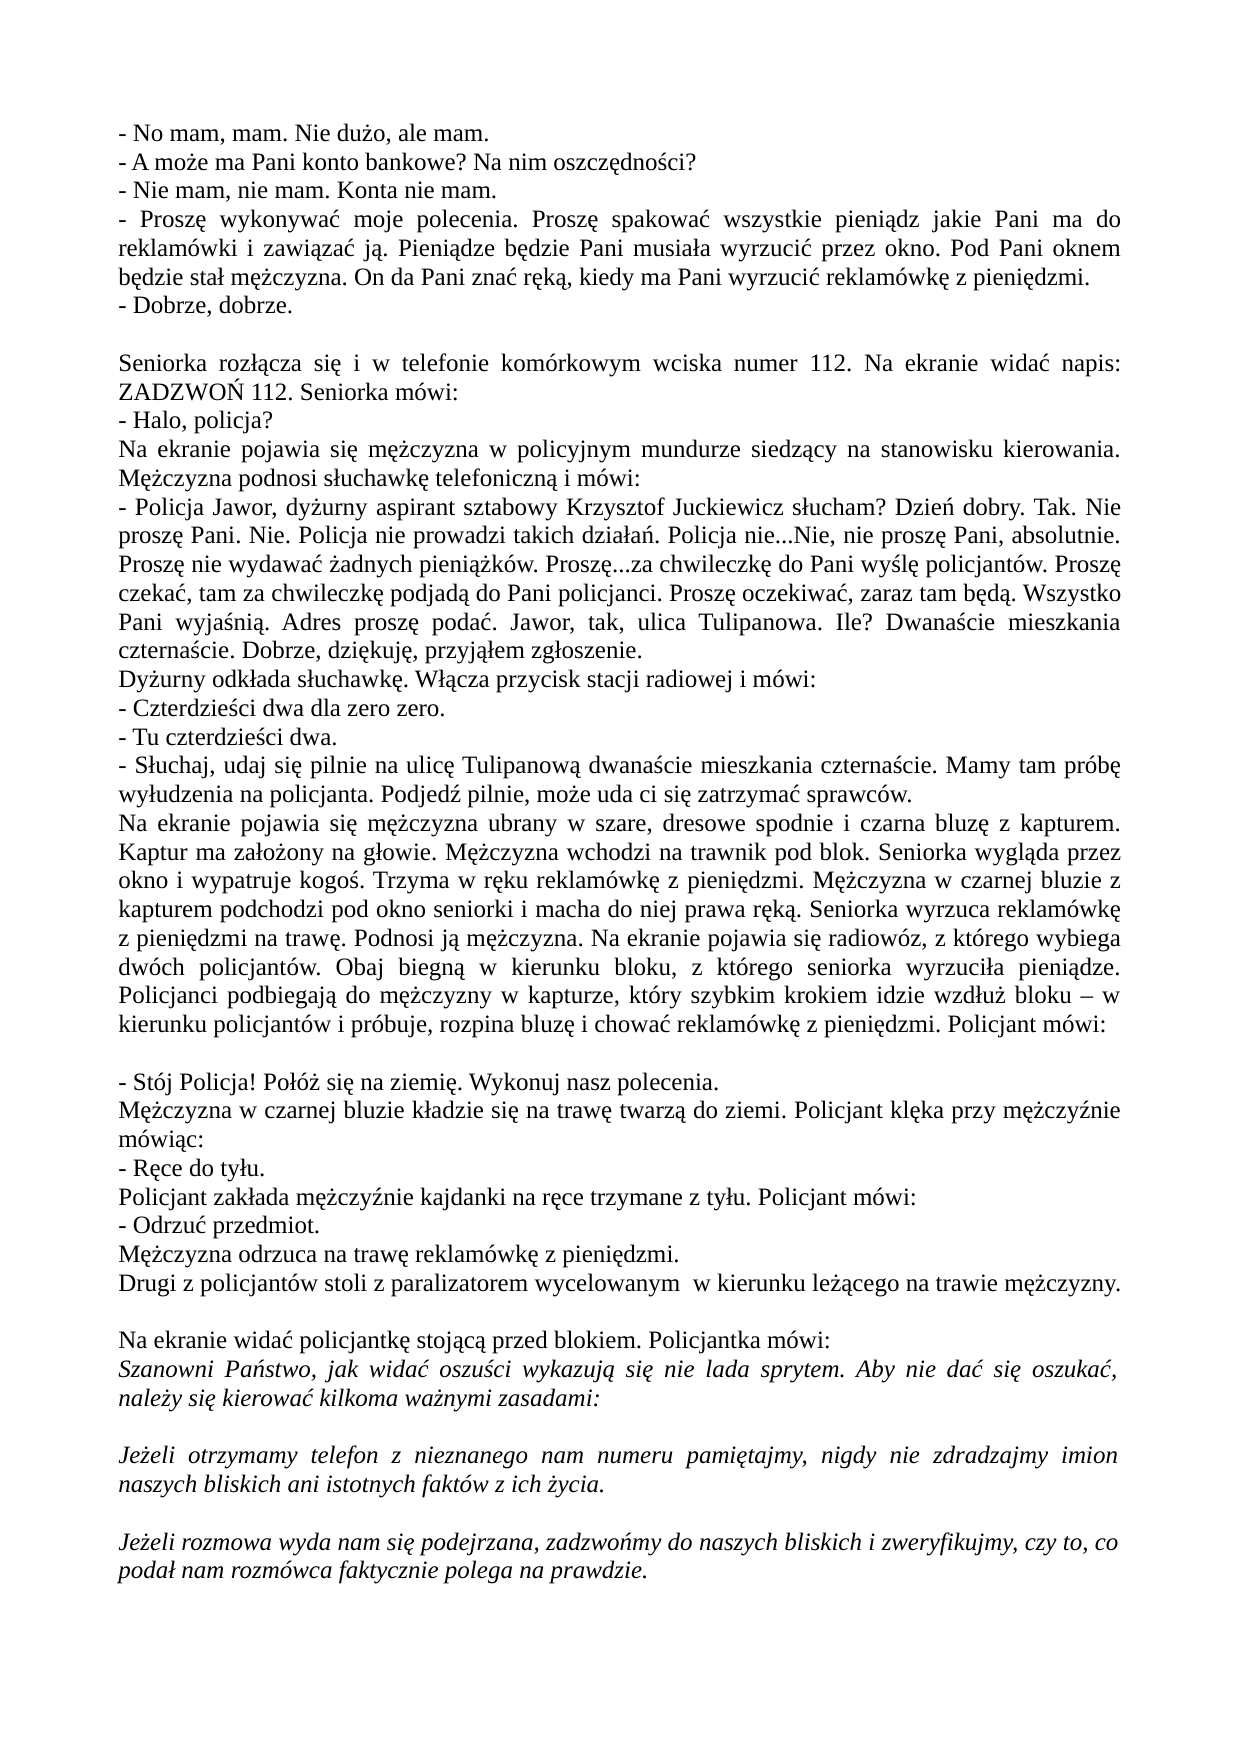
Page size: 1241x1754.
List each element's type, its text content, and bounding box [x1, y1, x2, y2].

text Policjant zakłada mężczyźnie kajdanki na ręce trzymane z tyłu. Policjant mówi: [118, 1182, 1122, 1211]
text - No mam, mam. Nie dużo, ale mam. [118, 118, 1122, 147]
text Drugi z policjantów stoli z paralizatorem wycelowanym w kierunku leżącego na trawie mężczyzny. [118, 1268, 1122, 1297]
text - Czterdzieści dwa dla zero zero. [118, 693, 1122, 722]
text Jeżeli rozmowa wyda nam się podejrzana, zadzwońmy do naszych bliskich i zweryfikujmy, czy to, co podał nam rozmówca faktycznie polega na prawdzie. [118, 1527, 1122, 1584]
text Mężczyzna w czarnej bluzie kładzie się na trawę twarzą do ziemi. Policjant klęka przy mężczyźnie mówiąc: [118, 1096, 1122, 1153]
text Jeżeli otrzymamy telefon z nieznanego nam numeru pamiętajmy, nigdy nie zdradzajmy imion naszych bliskich ani istotnych faktów z ich życia. [118, 1441, 1122, 1498]
text - Policja Jawor, dyżurny aspirant sztabowy Krzysztof Juckiewicz słucham? Dzień dobry. Tak. Nie proszę Pani. Nie. Policja nie prowadzi takich działań. Policja nie...Nie, nie proszę Pani, absolutnie. Proszę nie wydawać żadnych pieniążków. Proszę...za chwileczkę do Pani wyślę policjantów. Proszę czekać, tam za chwileczkę podjadą do Pani policjanci. Proszę oczekiwać, zaraz tam będą. Wszystko Pani wyjaśnią. Adres proszę podać. Jawor, tak, ulica Tulipanowa. Ile? Dwanaście mieszkania czternaście. Dobrze, dziękuję, przyjąłem zgłoszenie. [118, 492, 1122, 664]
text Mężczyzna odrzuca na trawę reklamówkę z pieniędzmi. [118, 1239, 1122, 1268]
text - Tu czterdzieści dwa. [118, 722, 1122, 751]
text Na ekranie pojawia się mężczyzna ubrany w szare, dresowe spodnie i czarna bluzę z kapturem. Kaptur ma założony na głowie. Mężczyzna wchodzi na trawnik pod blok. Seniorka wygląda przez okno i wypatruje kogoś. Trzyma w ręku reklamówkę z pieniędzmi. Mężczyzna w czarnej bluzie z kapturem podchodzi pod okno seniorki i macha do niej prawa ręką. Seniorka wyrzuca reklamówkę z pieniędzmi na trawę. Podnosi ją mężczyzna. Na ekranie pojawia się radiowóz, z którego wybiega dwóch policjantów. Obaj biegną w kierunku bloku, z którego seniorka wyrzuciła pieniądze. Policjanci podbiegają do mężczyzny w kapturze, który szybkim krokiem idzie wzdłuż bloku – w kierunku policjantów i próbuje, rozpina bluzę i chować reklamówkę z pieniędzmi. Policjant mówi: [118, 808, 1122, 1038]
text - Dobrze, dobrze. [118, 291, 1122, 319]
text - Halo, policja? [118, 406, 1122, 434]
text Na ekranie pojawia się mężczyzna w policyjnym mundurze siedzący na stanowisku kierowania. Mężczyzna podnosi słuchawkę telefoniczną i mówi: [118, 434, 1122, 492]
text - Proszę wykonywać moje polecenia. Proszę spakować wszystkie pieniądz jakie Pani ma do reklamówki i zawiązać ją. Pieniądze będzie Pani musiała wyrzucić przez okno. Pod Pani oknem będzie stał mężczyzna. On da Pani znać ręką, kiedy ma Pani wyrzucić reklamówkę z pieniędzmi. [118, 204, 1122, 291]
text - Stój Policja! Połóż się na ziemię. Wykonuj nasz polecenia. [118, 1067, 1122, 1096]
text - Nie mam, nie mam. Konta nie mam. [118, 176, 1122, 204]
text - Słuchaj, udaj się pilnie na ulicę Tulipanową dwanaście mieszkania czternaście. Mamy tam próbę wyłudzenia na policjanta. Podjedź pilnie, może uda ci się zatrzymać sprawców. [118, 751, 1122, 808]
text Dyżurny odkłada słuchawkę. Włącza przycisk stacji radiowej i mówi: [118, 664, 1122, 693]
text Seniorka rozłącza się i w telefonie komórkowym wciska numer 112. Na ekranie widać napis: ZADZWOŃ 112. Seniorka mówi: [118, 348, 1122, 406]
text - Odrzuć przedmiot. [118, 1211, 1122, 1239]
text - Ręce do tyłu. [118, 1153, 1122, 1182]
text - A może ma Pani konto bankowe? Na nim oszczędności? [118, 147, 1122, 176]
text Szanowni Państwo, jak widać oszuści wykazują się nie lada sprytem. Aby nie dać się oszukać, należy się kierować kilkoma ważnymi zasadami: [118, 1354, 1122, 1412]
text Na ekranie widać policjantkę stojącą przed blokiem. Policjantka mówi: [118, 1326, 1122, 1354]
